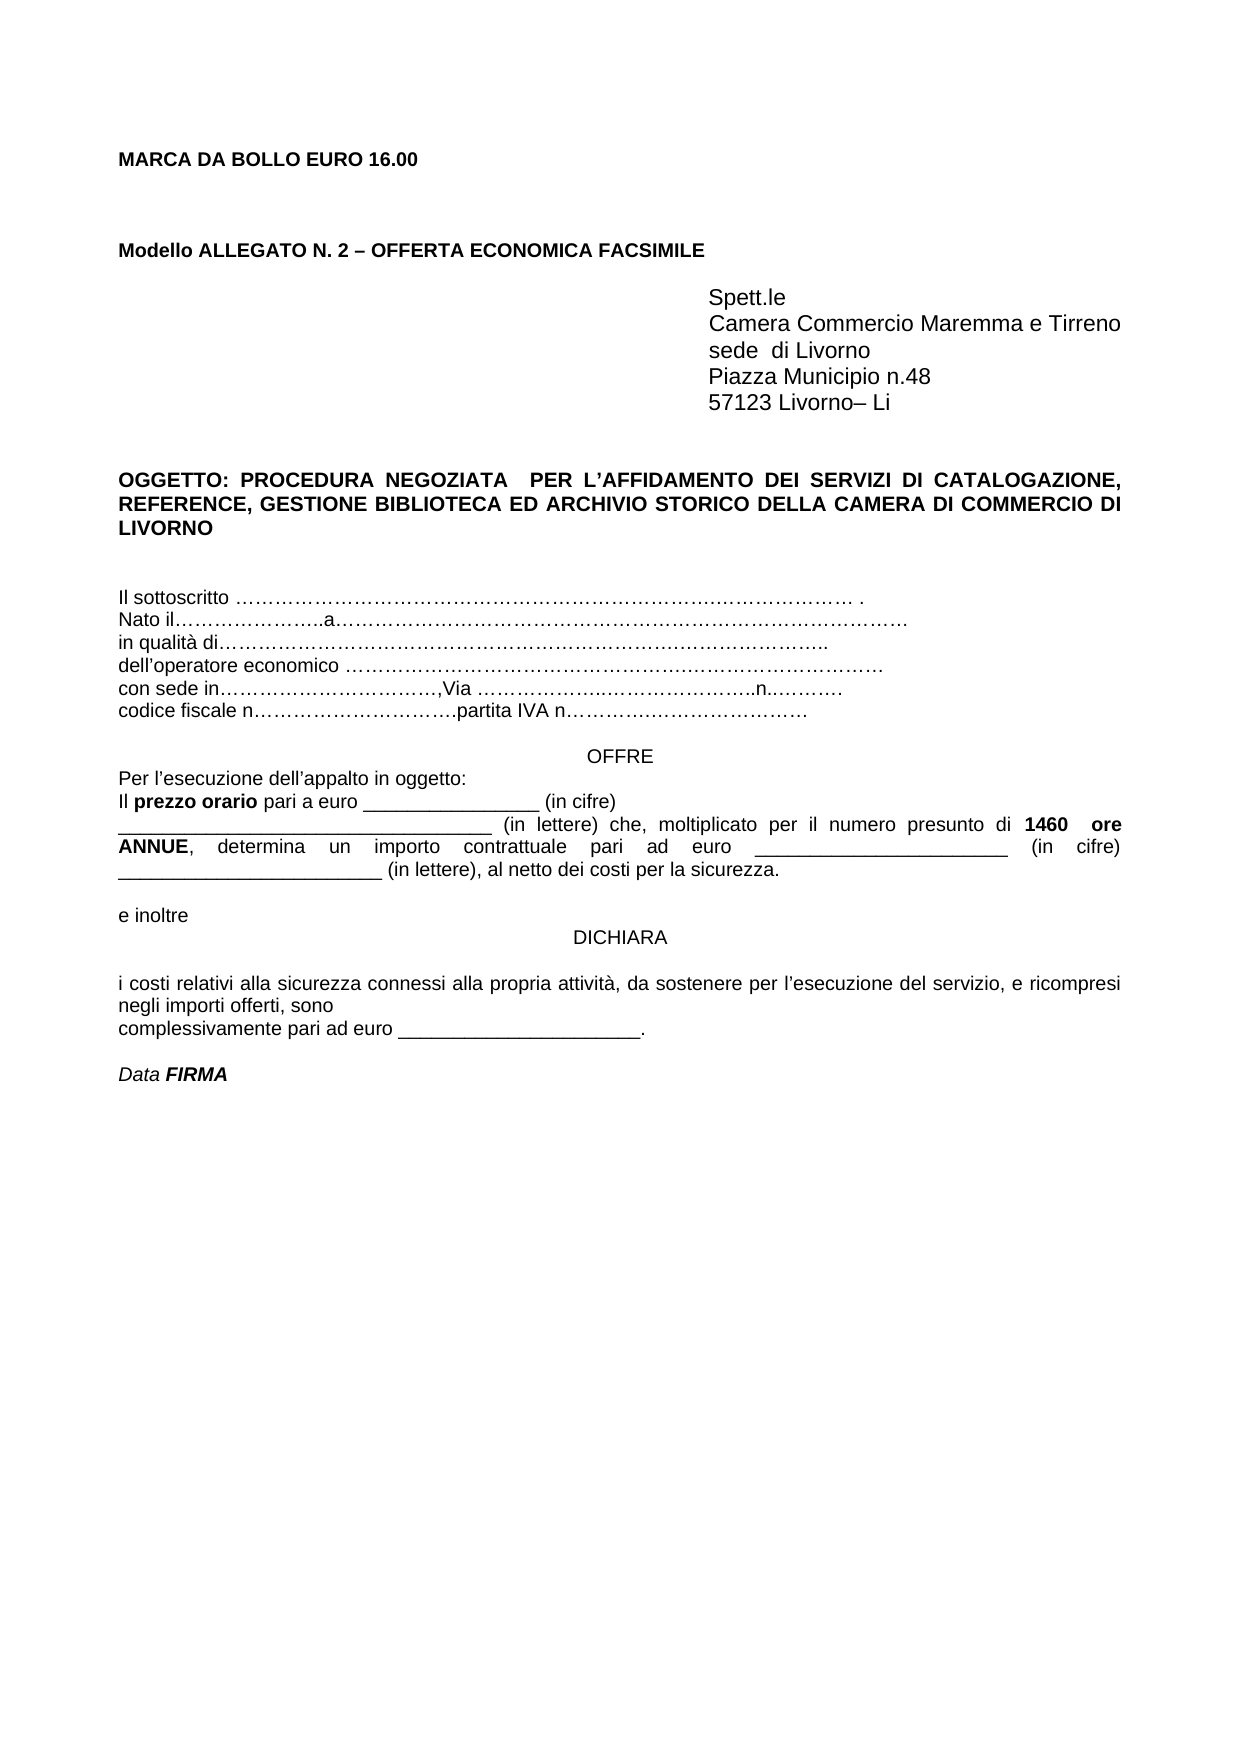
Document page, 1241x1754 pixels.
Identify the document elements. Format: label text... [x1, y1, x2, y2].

text __________________________________ (in lettere) che, moltiplicato per il numero presunto di 1460 ore ANNUE, determina un importo contrattuale pari ad euro _______________________ (in cifre) ________________________ (in lettere), al netto dei costi per la sicurezza. [118, 813, 1122, 881]
text in qualità di…………………………………………………………….………………….. [118, 631, 1122, 654]
text dell’operatore economico …………………………………………….………………………… [118, 654, 1122, 676]
text Modello ALLEGATO N. 2 – OFFERTA ECONOMICA FACSIMILE [118, 238, 1122, 261]
text i costi relativi alla sicurezza connessi alla propria attività, da sostenere per l’esecuzione del servizio, e ricompresi negli importi offerti, sono [118, 972, 1122, 1017]
text Il prezzo orario pari a euro ________________ (in cifre) [118, 790, 1122, 813]
text Spett.le [118, 284, 1122, 310]
text 57123 Livorno– Li [118, 389, 1122, 416]
text Camera Commercio Maremma e Tirreno sede di Livorno [709, 310, 1122, 363]
text con sede in……………………………,Via ………………..…………………..n..………. [118, 676, 1122, 699]
text Per l’esecuzione dell’appalto in oggetto: [118, 767, 1122, 790]
text OFFRE [118, 744, 1122, 767]
text Nato il…………………..a…………………………………………………………………………… [118, 608, 1122, 631]
text MARCA DA BOLLO EURO 16.00 [118, 148, 1122, 170]
text complessivamente pari ad euro ______________________. [118, 1017, 1122, 1040]
text e inoltre [118, 903, 1122, 926]
text Il sottoscritto ……………………………………………………………….………………… . [118, 586, 1122, 608]
text codice fiscale n………………………….partita IVA n………….…………………… [118, 699, 1122, 722]
text Piazza Municipio n.48 [118, 363, 1122, 389]
text OGGETTO: PROCEDURA NEGOZIATA PER L’AFFIDAMENTO DEI SERVIZI DI CATALOGAZIONE, REFERENCE, GESTIONE BIBLIOTECA ED ARCHIVIO STORICO DELLA CAMERA DI COMMERCIO DI LIVORNO [118, 468, 1122, 540]
text Data FIRMA [118, 1062, 1122, 1085]
text DICHIARA [118, 926, 1122, 949]
